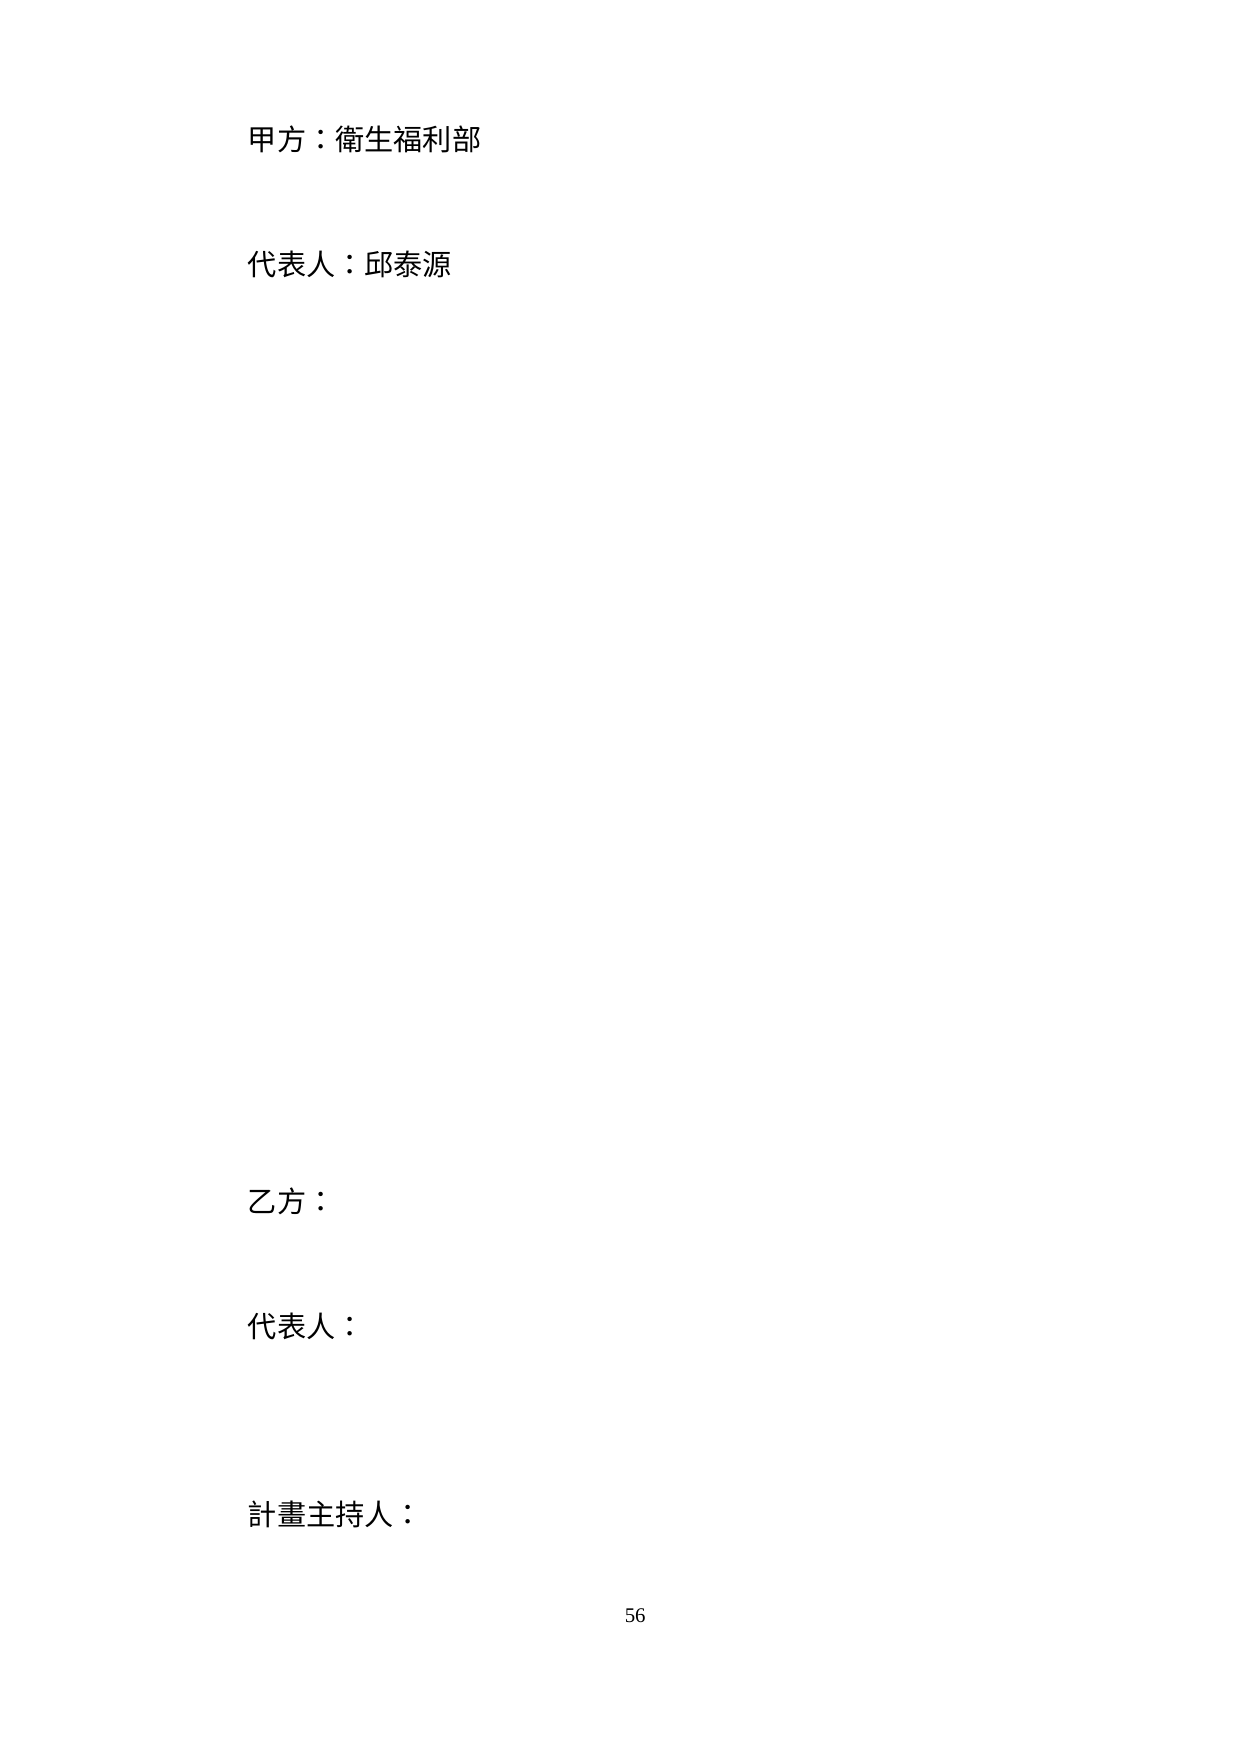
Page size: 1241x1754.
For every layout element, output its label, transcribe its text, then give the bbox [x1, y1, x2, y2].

text 計畫主持人： [248, 1471, 1122, 1533]
text 代表人： [248, 1283, 1122, 1346]
text 乙方： [248, 1158, 1122, 1221]
text 甲方：衛生福利部 [248, 96, 1122, 158]
text 代表人：邱泰源 [248, 221, 1122, 283]
